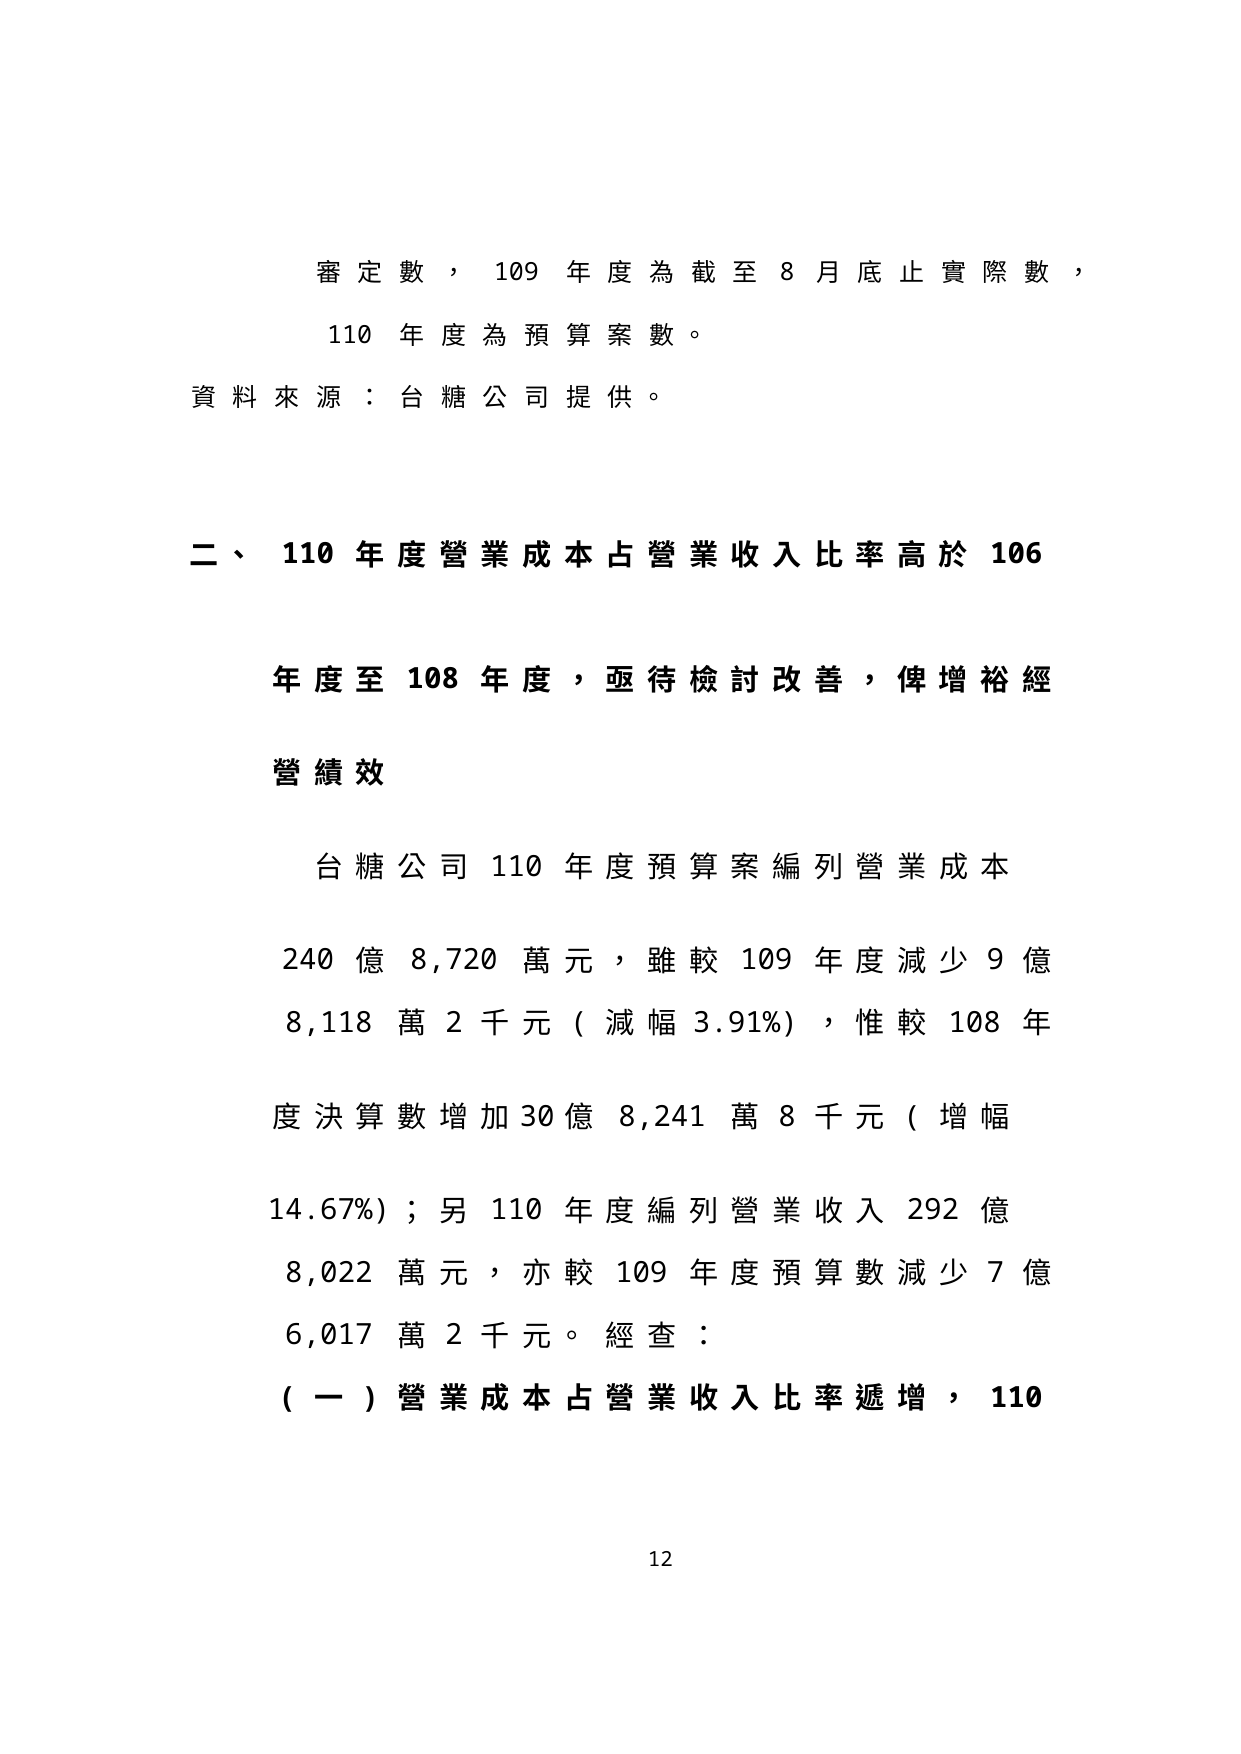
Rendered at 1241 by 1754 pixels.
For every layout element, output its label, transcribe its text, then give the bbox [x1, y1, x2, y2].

text 說 明：依IAS41規定，生物資產評價科目自業外調整至業內，102至105年度為重分類後之審定決算數，108年度以前為決算審定數，109年度為截至8月底止實際數，110年度為預算案數。 [183, 229, 1058, 354]
text (一)營業成本占營業收入比率遞增，110 [242, 1354, 1058, 1417]
text 資料來源：台糖公司提供。 [183, 354, 1058, 417]
text 台糖公司110年度預算案編列營業成本240億8,720萬元，雖較109年度減少9億8,118萬2千元(減幅3.91%)，惟較108年度決算數增加30億8,241萬8千元(增幅14.67%)；另110年度編列營業收入292億8,022萬元，亦較109年度預算數減少7億6,017萬2千元。經查： [242, 792, 1058, 1354]
text 二、110年度營業成本占營業收入比率高於106年度至108年度，亟待檢討改善，俾增裕經營績效 [183, 479, 1058, 792]
